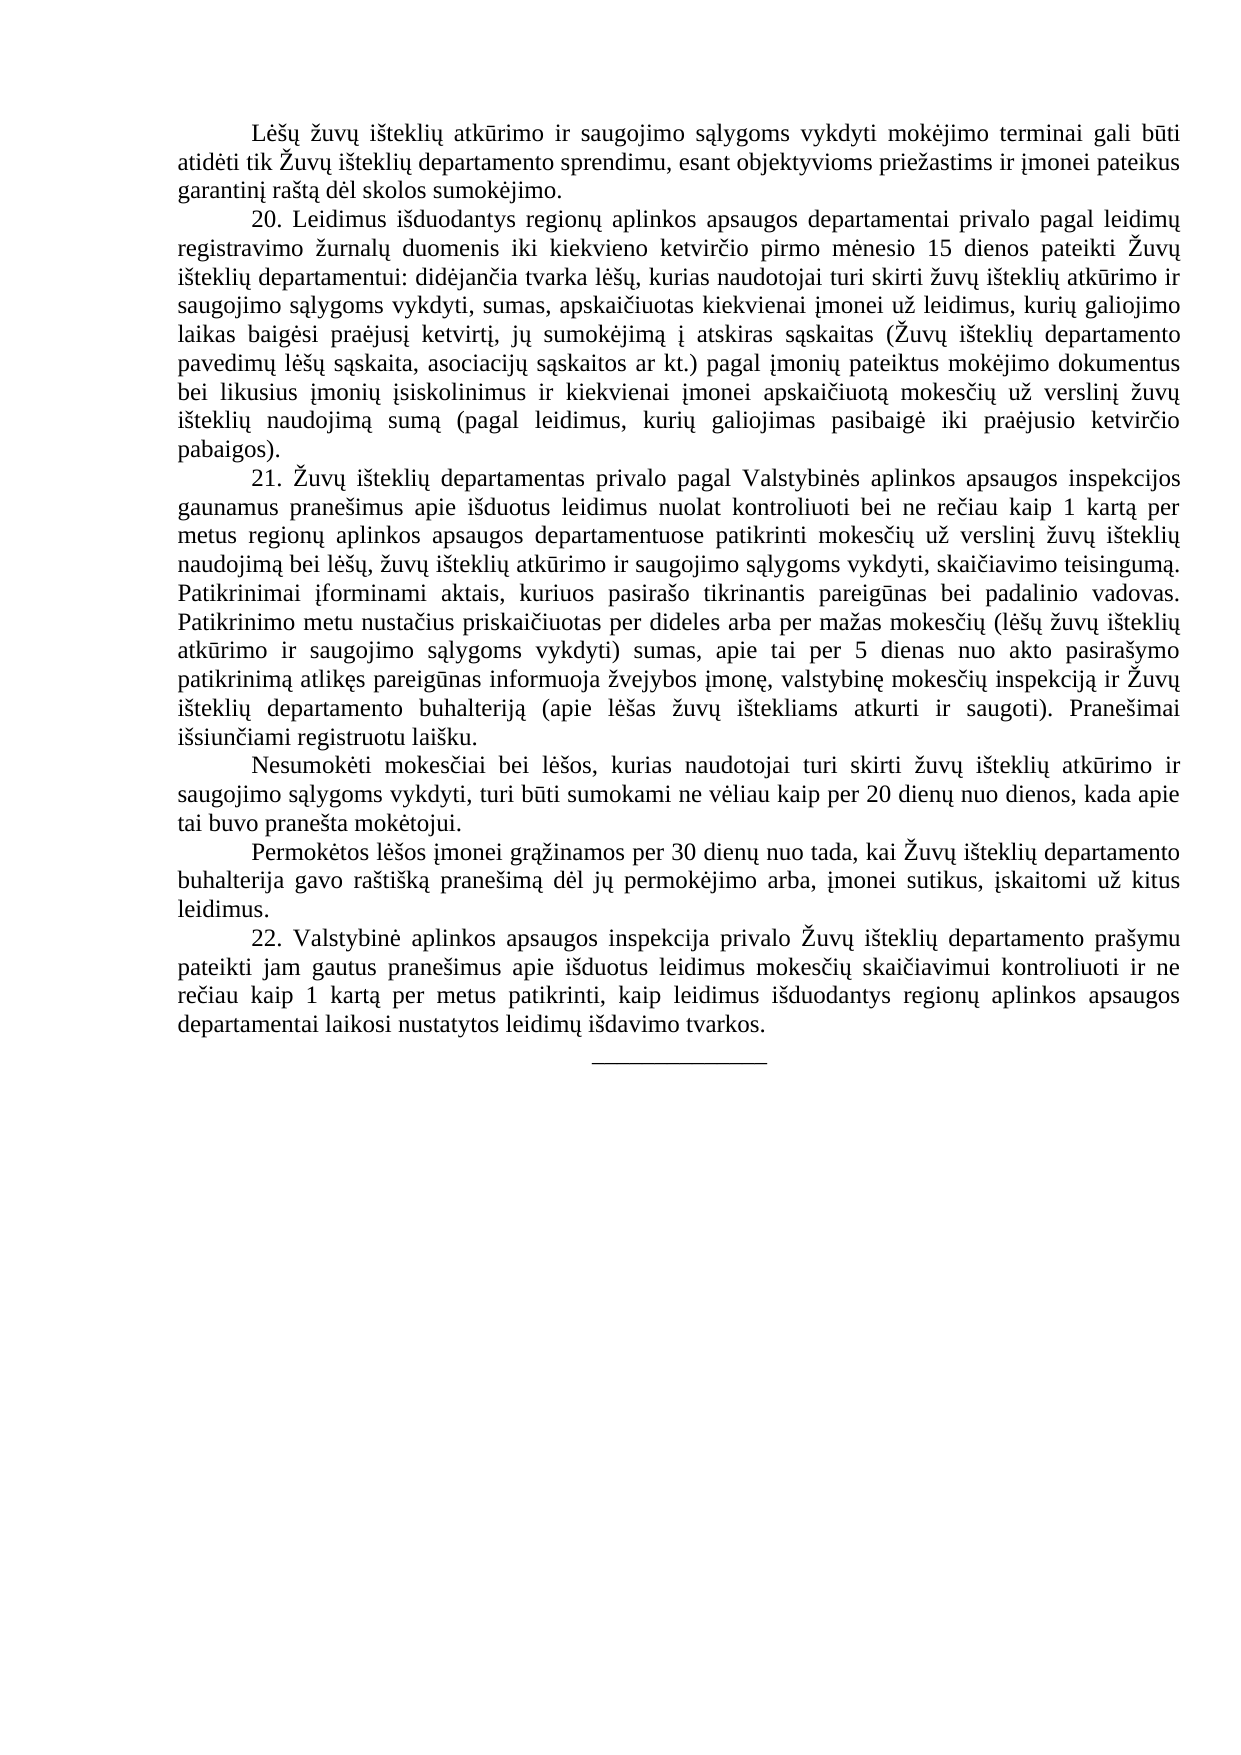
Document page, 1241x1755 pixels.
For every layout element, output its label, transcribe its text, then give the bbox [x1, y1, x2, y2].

text 21. Žuvų išteklių departamentas privalo pagal Valstybinės aplinkos apsaugos inspekcijos gaunamus pranešimus apie išduotus leidimus nuolat kontroliuoti bei ne rečiau kaip 1 kartą per metus regionų aplinkos apsaugos departamentuose patikrinti mokesčių už verslinį žuvų išteklių naudojimą bei lėšų, žuvų išteklių atkūrimo ir saugojimo sąlygoms vykdyti, skaičiavimo teisingumą. Patikrinimai įforminami aktais, kuriuos pasirašo tikrinantis pareigūnas bei padalinio vadovas. Patikrinimo metu nustačius priskaičiuotas per dideles arba per mažas mokesčių (lėšų žuvų išteklių atkūrimo ir saugojimo sąlygoms vykdyti) sumas, apie tai per 5 dienas nuo akto pasirašymo patikrinimą atlikęs pareigūnas informuoja žvejybos įmonę, valstybinę mokesčių inspekciją ir Žuvų išteklių departamento buhalteriją (apie lėšas žuvų ištekliams atkurti ir saugoti). Pranešimai išsiunčiami registruotu laišku. [177, 463, 1181, 751]
text 20. Leidimus išduodantys regionų aplinkos apsaugos departamentai privalo pagal leidimų registravimo žurnalų duomenis iki kiekvieno ketvirčio pirmo mėnesio 15 dienos pateikti Žuvų išteklių departamentui: didėjančia tvarka lėšų, kurias naudotojai turi skirti žuvų išteklių atkūrimo ir saugojimo sąlygoms vykdyti, sumas, apskaičiuotas kiekvienai įmonei už leidimus, kurių galiojimo laikas baigėsi praėjusį ketvirtį, jų sumokėjimą į atskiras sąskaitas (Žuvų išteklių departamento pavedimų lėšų sąskaita, asociacijų sąskaitos ar kt.) pagal įmonių pateiktus mokėjimo dokumentus bei likusius įmonių įsiskolinimus ir kiekvienai įmonei apskaičiuotą mokesčių už verslinį žuvų išteklių naudojimą sumą (pagal leidimus, kurių galiojimas pasibaigė iki praėjusio ketvirčio pabaigos). [177, 204, 1181, 463]
text Nesumokėti mokesčiai bei lėšos, kurias naudotojai turi skirti žuvų išteklių atkūrimo ir saugojimo sąlygoms vykdyti, turi būti sumokami ne vėliau kaip per 20 dienų nuo dienos, kada apie tai buvo pranešta mokėtojui. [177, 751, 1181, 837]
text Permokėtos lėšos įmonei grąžinamos per 30 dienų nuo tada, kai Žuvų išteklių departamento buhalterija gavo raštišką pranešimą dėl jų permokėjimo arba, įmonei sutikus, įskaitomi už kitus leidimus. [177, 837, 1181, 923]
text ______________ [177, 1038, 1181, 1067]
text Lėšų žuvų išteklių atkūrimo ir saugojimo sąlygoms vykdyti mokėjimo terminai gali būti atidėti tik Žuvų išteklių departamento sprendimu, esant objektyvioms priežastims ir įmonei pateikus garantinį raštą dėl skolos sumokėjimo. [177, 118, 1181, 204]
text 22. Valstybinė aplinkos apsaugos inspekcija privalo Žuvų išteklių departamento prašymu pateikti jam gautus pranešimus apie išduotus leidimus mokesčių skaičiavimui kontroliuoti ir ne rečiau kaip 1 kartą per metus patikrinti, kaip leidimus išduodantys regionų aplinkos apsaugos departamentai laikosi nustatytos leidimų išdavimo tvarkos. [177, 923, 1181, 1038]
